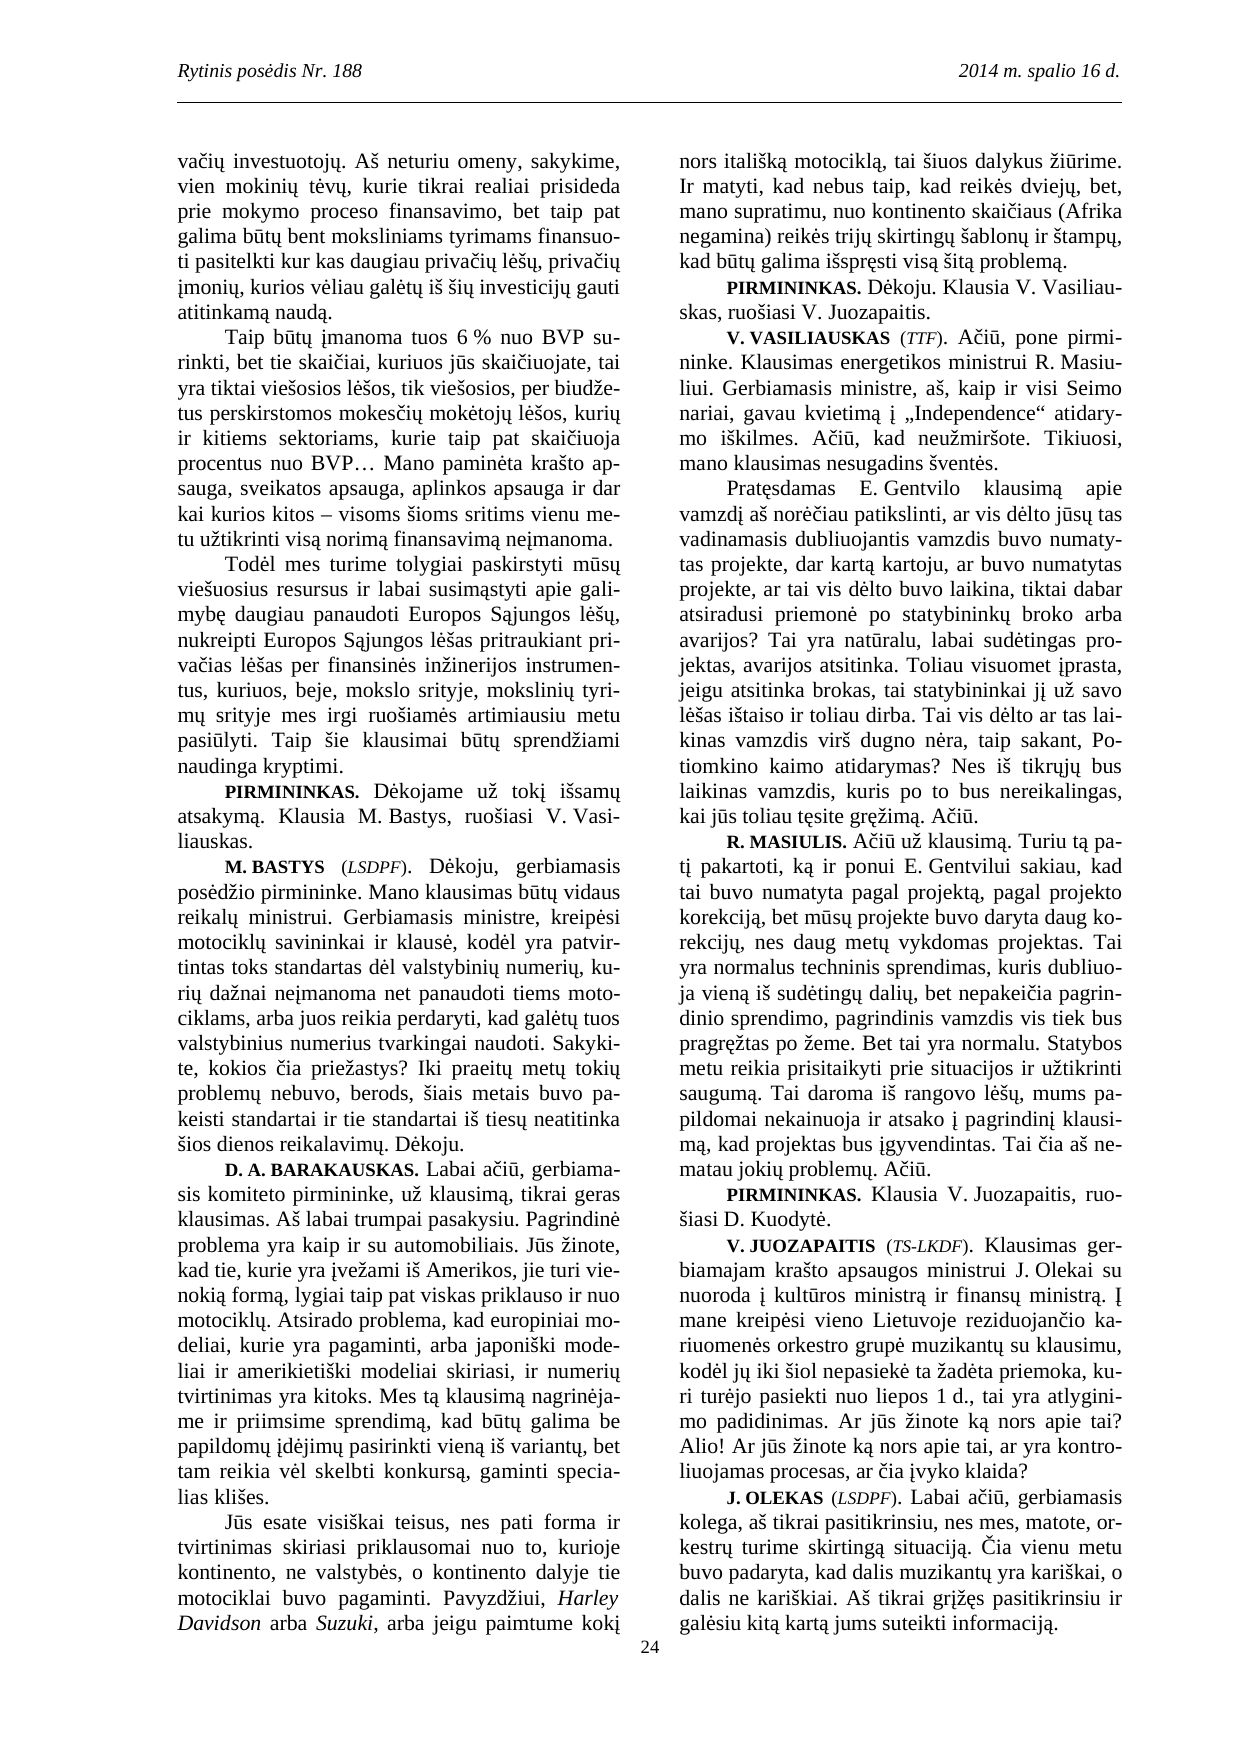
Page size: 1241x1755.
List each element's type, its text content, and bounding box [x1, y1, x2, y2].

text To­dėl mes tu­ri­me to­ly­giai pa­skirs­ty­ti mū­sų vie­šuo­sius re­sur­sus ir la­bai su­si­mąs­ty­ti apie ga­li­my­bę dau­giau pa­nau­do­ti Eu­ro­pos Są­jun­gos lė­šų, nu­kreip­ti Eu­ro­pos Są­jun­gos lė­šas pri­trau­kiant pri­va­čias lė­šas per fi­nan­si­nės in­ži­ne­ri­jos in­stru­men­tus, ku­riuos, be­je, moks­lo sri­ty­je, moks­li­nių ty­ri­mų sri­ty­je mes ir­gi ruo­šia­mės ar­ti­miau­siu me­tu pa­siū­ly­ti. Taip šie klau­si­mai bū­tų spren­džia­mi nau­din­ga kryp­ti­mi. [177, 551, 620, 778]
text PIRMININKAS. Dė­ko­ja­me už to­kį iš­sa­mų atsa­ky­mą. Klau­sia M. Bas­tys, ruo­šia­si V. Va­si­liaus­kas. [177, 778, 620, 853]
text M. BASTYS (LSDPF). Dė­ko­ju, ger­bia­ma­sis po­sė­džio pir­mi­nin­ke. Ma­no klau­si­mas bū­tų vi­daus rei­ka­lų mi­nist­rui. Ger­bia­ma­sis mi­nist­re, krei­pė­si mo­to­cik­lų sa­vi­nin­kai ir klau­sė, ko­dėl yra pa­tvir­tin­tas toks stan­dar­tas dėl vals­ty­bi­nių nu­me­rių, ku­rių daž­nai ne­įma­no­ma net pa­nau­do­ti tiems mo­to­cik­lams, ar­ba juos rei­kia per­da­ry­ti, kad ga­lė­tų tuos vals­ty­bi­nius nu­me­rius tvar­kin­gai nau­do­ti. Sa­ky­ki­te, ko­kios čia prie­žas­tys? Iki pra­ei­tų me­tų to­kių pro­ble­mų ne­bu­vo, be­rods, šiais me­tais bu­vo pa­keis­ti stan­dar­tai ir tie stan­dar­tai iš tie­sų ne­ati­tin­ka šios die­nos rei­ka­la­vi­mų. Dė­ko­ju. [177, 853, 620, 1156]
text J. OLEKAS (LSDPF). La­bai ačiū, ger­bia­ma­sis ko­le­ga, aš tik­rai pa­si­tik­rin­siu, nes mes, ma­to­te, or­kest­rų tu­ri­me skir­tin­gą si­tu­a­ci­ją. Čia vie­nu me­tu bu­vo pa­da­ry­ta, kad da­lis mu­zi­kan­tų yra ka­riš­kai, o da­lis ne ka­riš­kiai. Aš tik­rai grį­žęs pa­si­tik­rin­siu ir ga­lė­siu ki­tą kar­tą jums su­teik­ti in­for­ma­ci­ją. [679, 1484, 1122, 1635]
text PIRMININKAS. Dė­ko­ju. Klau­sia V. Va­si­liau­s­kas, ruo­šia­si V. Juo­za­pai­tis. [679, 274, 1122, 324]
text Pra­tęs­da­mas E. Gent­vi­lo klau­si­mą apie vamz­dį aš no­rė­čiau pa­tiks­lin­ti, ar vis dėl­to jū­sų tas va­di­na­ma­sis dub­liuo­jan­tis vamz­dis bu­vo nu­ma­ty­tas pro­jek­te, dar kar­tą kar­to­ju, ar bu­vo nu­ma­ty­tas pro­jek­te, ar tai vis dėl­to bu­vo lai­ki­na, tik­tai da­bar at­si­ra­du­si prie­mo­nė po sta­ty­bi­nin­kų bro­ko ar­ba ava­ri­jos? Tai yra na­tū­ra­lu, la­bai su­dė­tin­gas pro­jek­tas, ava­ri­jos at­si­tin­ka. To­liau vi­suo­met įpras­ta, jei­gu at­si­tin­ka bro­kas, tai sta­ty­bi­nin­kai jį už sa­vo lė­šas iš­tai­so ir to­liau dir­ba. Tai vis dėl­to ar tas lai­ki­nas vamz­dis virš dug­no nė­ra, taip sa­kant, Po­tiom­ki­no kai­mo ati­da­ry­mas? Nes iš tik­rų­jų bus lai­ki­nas vamz­dis, ku­ris po to bus ne­rei­ka­lin­gas, kai jūs to­liau tę­si­te grę­ži­mą. Ačiū. [679, 475, 1122, 828]
text va­čių in­ves­tuo­to­jų. Aš ne­tu­riu ome­ny, sa­ky­ki­me, vien mo­ki­nių tė­vų, ku­rie tik­rai re­a­liai pri­si­de­da prie mo­ky­mo pro­ce­so fi­nan­sa­vi­mo, bet taip pat ga­li­ma bū­tų bent moks­li­niams ty­ri­mams fi­nan­suo­ti pa­si­telk­ti kur kas dau­giau pri­va­čių lė­šų, pri­va­čių įmo­nių, ku­rios vė­liau ga­lė­tų iš šių in­ves­ti­ci­jų gau­ti ati­tin­ka­mą nau­dą. [177, 148, 620, 324]
text Jūs esa­te vi­siš­kai tei­sus, nes pa­ti for­ma ir tvir­ti­ni­mas ski­ria­si pri­klau­so­mai nuo to, ku­rio­je kon­ti­nen­to, ne vals­ty­bės, o kon­ti­nen­to da­ly­je tie mo­to­cik­lai bu­vo pa­ga­min­ti. Pa­vyz­džiui, Har­ley Da­vid­son ar­ba Su­zu­ki, ar­ba jei­gu pa­im­tu­me ko­kį [177, 1509, 620, 1635]
text nors ita­liš­ką mo­to­cik­lą, tai šiuos da­ly­kus žiū­ri­me. Ir ma­ty­ti, kad ne­bus taip, kad rei­kės dvie­jų, bet, ma­no su­pra­ti­mu, nuo kon­ti­nen­to skai­čiaus (Af­ri­ka ne­ga­mi­na) rei­kės tri­jų skir­tin­gų šab­lo­nų ir štam­pų, kad bū­tų ga­li­ma iš­spręs­ti vi­są ši­tą pro­ble­mą. [679, 148, 1122, 274]
text D. A. BARAKAUSKAS. La­bai ačiū, ger­bia­ma­sis ko­mi­te­to pir­mi­nin­ke, už klau­si­mą, tik­rai ge­ras klau­si­mas. Aš la­bai trum­pai pa­sa­ky­siu. Pa­grin­di­nė pro­ble­ma yra kaip ir su au­to­mo­bi­liais. Jūs ži­no­te, kad tie, ku­rie yra įve­ža­mi iš Ame­ri­kos, jie tu­ri vie­no­kią for­mą, ly­giai taip pat vis­kas pri­klau­so ir nuo mo­to­cik­lų. At­si­ra­do pro­ble­ma, kad eu­ro­pi­niai mo­de­liai, ku­rie yra pa­ga­min­ti, ar­ba ja­po­niš­ki mo­de­liai ir ame­ri­kie­tiš­ki mo­de­liai ski­ria­si, ir nu­me­rių tvir­ti­ni­mas yra ki­toks. Mes tą klau­si­mą nag­ri­nė­ja­me ir pri­im­si­me spren­di­mą, kad bū­tų ga­li­ma be pa­pil­do­mų įdė­ji­mų pa­si­rink­ti vie­ną iš va­rian­tų, bet tam rei­kia vėl skelb­ti kon­kur­są, ga­min­ti spe­cia­lias kli­šes. [177, 1156, 620, 1509]
text Taip bū­tų įma­no­ma tuos 6 % nuo BVP su­rink­ti, bet tie skai­čiai, ku­riuos jūs skai­čiuo­ja­te, tai yra tik­tai vie­šo­sios lė­šos, tik vie­šo­sios, per biu­dže­tus per­skirs­to­mos mo­kes­čių mo­kė­to­jų lė­šos, ku­rių ir ki­tiems sek­to­riams, ku­rie taip pat skai­čiuo­ja pro­cen­tus nuo BVP… Ma­no pa­mi­nė­ta kraš­to ap­sau­ga, svei­ka­tos ap­sau­ga, ap­lin­kos ap­sau­ga ir dar kai ku­rios ki­tos – vi­soms šioms sri­tims vie­nu me­tu už­tik­rin­ti vi­są no­ri­mą fi­nan­sa­vi­mą ne­įma­no­ma. [177, 324, 620, 551]
text V. VASILIAUSKAS (TTF). Ačiū, po­ne pir­mi­nin­ke. Klau­si­mas ener­ge­ti­kos mi­nist­rui R. Ma­siu­liui. Ger­bia­ma­sis mi­nist­re, aš, kaip ir vi­si Sei­mo na­riai, ga­vau kvie­ti­mą į „In­de­pen­den­ce“ ati­da­ry­mo iš­kil­mes. Ačiū, kad ne­už­mir­šo­te. Ti­kiuo­si, ma­no klau­si­mas ne­su­ga­dins šven­tės. [679, 324, 1122, 475]
text V. JUOZAPAITIS (TS-LKDF). Klau­si­mas ger­bia­ma­jam kraš­to ap­sau­gos mi­nist­rui J. Ole­kai su nuo­ro­da į kul­tū­ros mi­nist­rą ir fi­nan­sų mi­nist­rą. Į ma­ne krei­pė­si vie­no Lie­tu­vo­je re­zi­duo­jan­čio ka­riuo­me­nės or­kest­ro gru­pė mu­zi­kan­tų su klau­si­mu, ko­dėl jų iki šiol ne­pa­sie­kė ta ža­dė­ta prie­mo­ka, ku­ri tu­rė­jo pa­siek­ti nuo lie­pos 1 d., tai yra at­ly­gi­ni­mo pa­di­di­ni­mas. Ar jūs ži­no­te ką nors apie tai? Alio! Ar jūs ži­no­te ką nors apie tai, ar yra kon­tro­liuo­ja­mas pro­ce­sas, ar čia įvy­ko klai­da? [679, 1232, 1122, 1484]
text PIRMININKAS. Klau­sia V. Juo­za­pai­tis, ruo­šia­si D. Kuo­dy­tė. [679, 1181, 1122, 1232]
text R. MASIULIS. Ačiū už klau­si­mą. Tu­riu tą pa­tį pa­kar­to­ti, ką ir po­nui E. Gent­vi­lui sa­kiau, kad tai bu­vo nu­ma­ty­ta pa­gal pro­jek­tą, pa­gal pro­jek­to ko­rek­ci­ją, bet mū­sų pro­jek­te bu­vo da­ry­ta daug ko­rek­ci­jų, nes daug me­tų vy­kdomas pro­jek­tas. Tai yra nor­ma­lus tech­ni­nis spren­di­mas, ku­ris dub­liuo­ja vie­ną iš su­dė­tin­gų da­lių, bet ne­pa­kei­čia pa­grin­di­nio spren­di­mo, pa­grin­di­nis vamz­dis vis tiek bus pra­gręž­tas po že­me. Bet tai yra nor­ma­lu. Sta­ty­bos me­tu rei­kia pri­si­tai­ky­ti prie si­tu­a­ci­jos ir už­tik­rin­ti sau­gu­mą. Tai da­ro­ma iš ran­go­vo lė­šų, mums pa­pil­do­mai ne­kai­nuo­ja ir at­sa­ko į pa­grin­di­nį klau­si­mą, kad pro­jek­tas bus įgy­ven­din­tas. Tai čia aš ne­ma­tau jo­kių pro­ble­mų. Ačiū. [679, 828, 1122, 1181]
